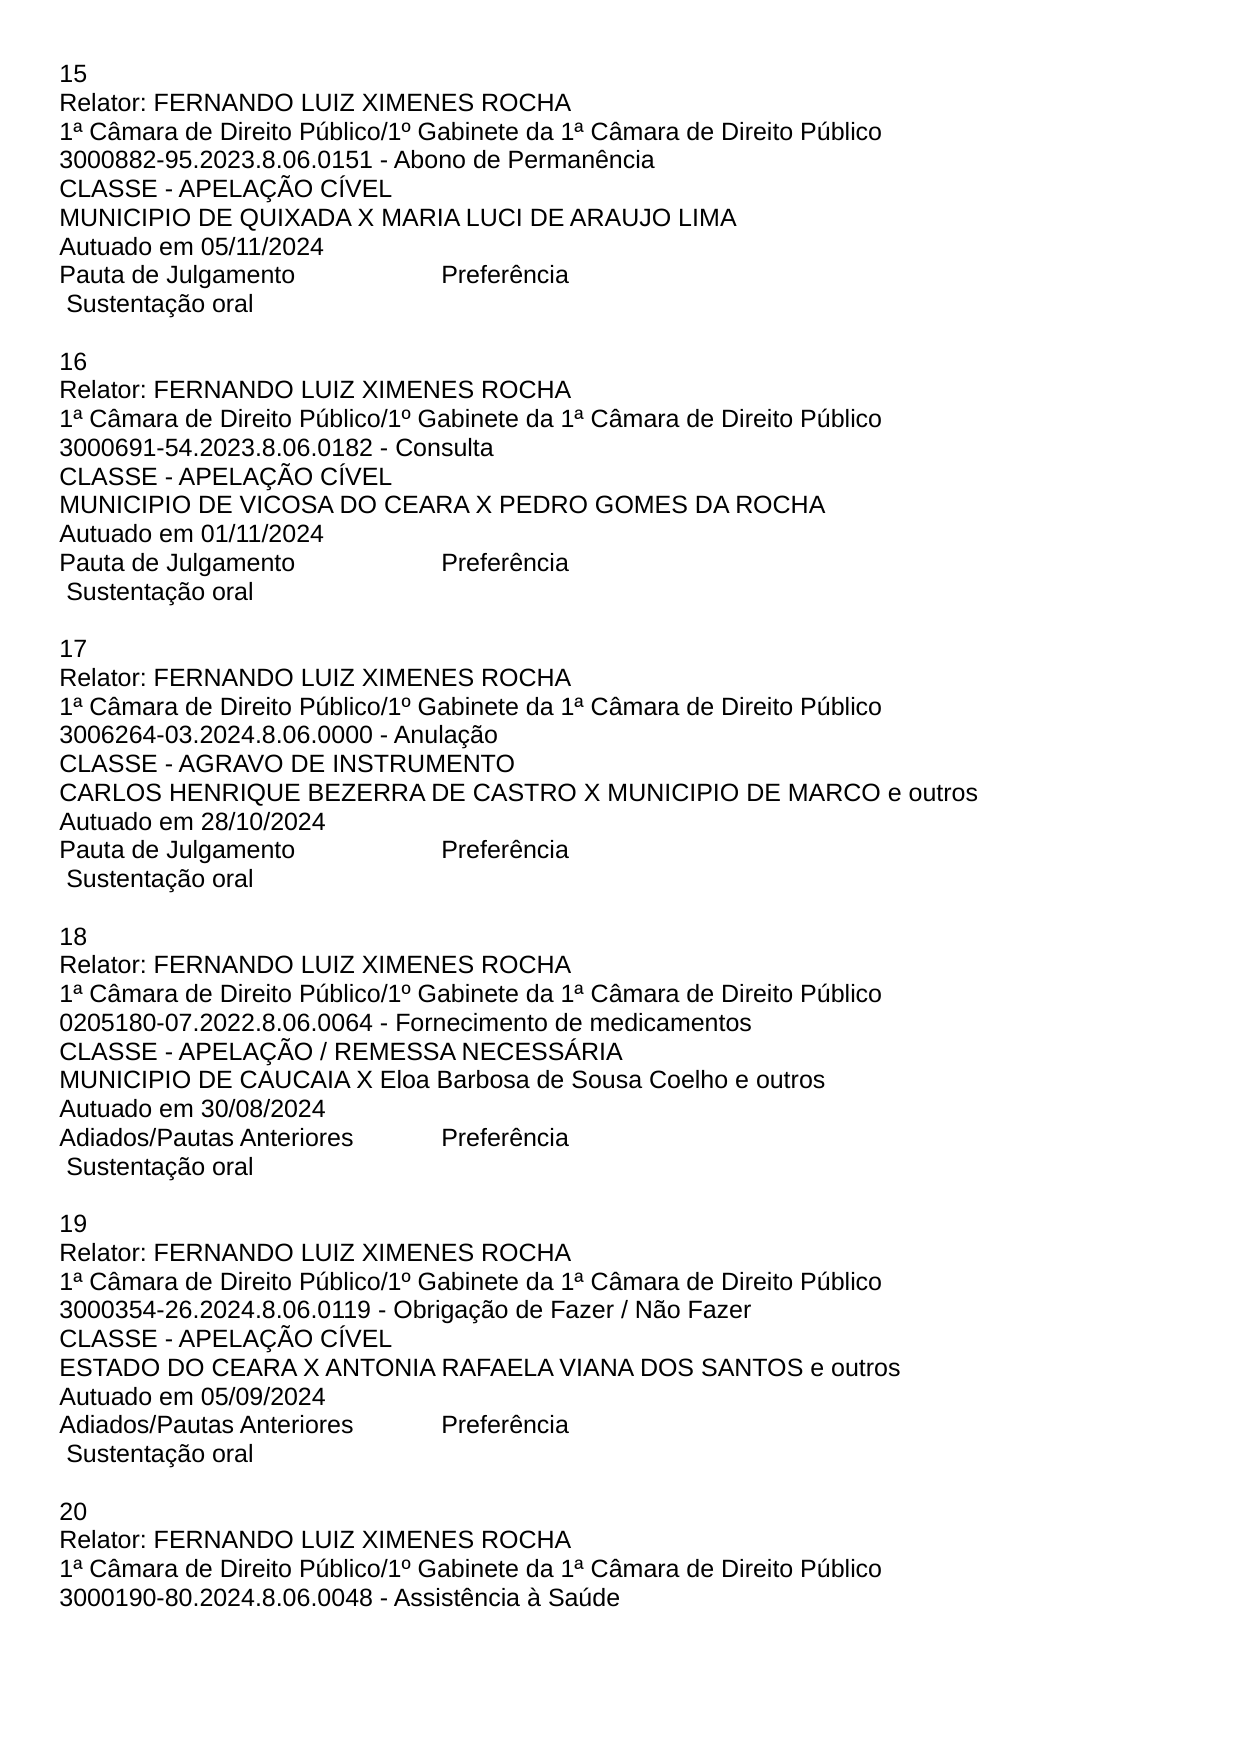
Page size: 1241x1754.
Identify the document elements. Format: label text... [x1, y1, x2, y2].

text 20 [59, 1497, 989, 1525]
text Autuado em 30/08/2024 [59, 1094, 989, 1123]
text Sustentação oral [59, 864, 989, 893]
text 3006264-03.2024.8.06.0000 - Anulação [59, 720, 989, 749]
text 1ª Câmara de Direito Público/1º Gabinete da 1ª Câmara de Direito Público [59, 117, 989, 145]
text 1ª Câmara de Direito Público/1º Gabinete da 1ª Câmara de Direito Público [59, 692, 989, 720]
text 1ª Câmara de Direito Público/1º Gabinete da 1ª Câmara de Direito Público [59, 404, 989, 433]
text 15 [59, 59, 989, 88]
text 0205180-07.2022.8.06.0064 - Fornecimento de medicamentos [59, 1008, 989, 1037]
text 1ª Câmara de Direito Público/1º Gabinete da 1ª Câmara de Direito Público [59, 1554, 989, 1583]
text CLASSE - APELAÇÃO CÍVEL [59, 174, 989, 203]
text 1ª Câmara de Direito Público/1º Gabinete da 1ª Câmara de Direito Público [59, 1267, 989, 1295]
text 18 [59, 922, 989, 950]
text 3000190-80.2024.8.06.0048 - Assistência à Saúde [59, 1583, 989, 1612]
text CLASSE - APELAÇÃO CÍVEL [59, 462, 989, 490]
text Relator: FERNANDO LUIZ XIMENES ROCHA [59, 950, 989, 979]
text Pauta de Julgamento Preferência [59, 260, 989, 289]
text Sustentação oral [59, 1439, 989, 1468]
text MUNICIPIO DE QUIXADA X MARIA LUCI DE ARAUJO LIMA [59, 203, 989, 232]
text Adiados/Pautas Anteriores Preferência [59, 1123, 989, 1152]
text Sustentação oral [59, 289, 989, 318]
text Relator: FERNANDO LUIZ XIMENES ROCHA [59, 1525, 989, 1554]
text CARLOS HENRIQUE BEZERRA DE CASTRO X MUNICIPIO DE MARCO e outros [59, 778, 989, 807]
text ESTADO DO CEARA X ANTONIA RAFAELA VIANA DOS SANTOS e outros [59, 1353, 989, 1382]
text Autuado em 05/11/2024 [59, 232, 989, 260]
text Autuado em 28/10/2024 [59, 807, 989, 835]
text Relator: FERNANDO LUIZ XIMENES ROCHA [59, 88, 989, 117]
text Pauta de Julgamento Preferência [59, 548, 989, 577]
text 1ª Câmara de Direito Público/1º Gabinete da 1ª Câmara de Direito Público [59, 979, 989, 1008]
text 17 [59, 634, 989, 663]
text Relator: FERNANDO LUIZ XIMENES ROCHA [59, 375, 989, 404]
text Sustentação oral [59, 1152, 989, 1180]
text Sustentação oral [59, 577, 989, 605]
text Relator: FERNANDO LUIZ XIMENES ROCHA [59, 1238, 989, 1267]
text 16 [59, 347, 989, 375]
text Adiados/Pautas Anteriores Preferência [59, 1410, 989, 1439]
text 3000882-95.2023.8.06.0151 - Abono de Permanência [59, 145, 989, 174]
text Pauta de Julgamento Preferência [59, 835, 989, 864]
text Autuado em 01/11/2024 [59, 519, 989, 548]
text 3000691-54.2023.8.06.0182 - Consulta [59, 433, 989, 462]
text CLASSE - APELAÇÃO CÍVEL [59, 1324, 989, 1353]
text Autuado em 05/09/2024 [59, 1382, 989, 1410]
text MUNICIPIO DE VICOSA DO CEARA X PEDRO GOMES DA ROCHA [59, 490, 989, 519]
text Relator: FERNANDO LUIZ XIMENES ROCHA [59, 663, 989, 692]
text CLASSE - AGRAVO DE INSTRUMENTO [59, 749, 989, 778]
text 3000354-26.2024.8.06.0119 - Obrigação de Fazer / Não Fazer [59, 1295, 989, 1324]
text CLASSE - APELAÇÃO / REMESSA NECESSÁRIA [59, 1037, 989, 1065]
text 19 [59, 1209, 989, 1238]
text MUNICIPIO DE CAUCAIA X Eloa Barbosa de Sousa Coelho e outros [59, 1065, 989, 1094]
